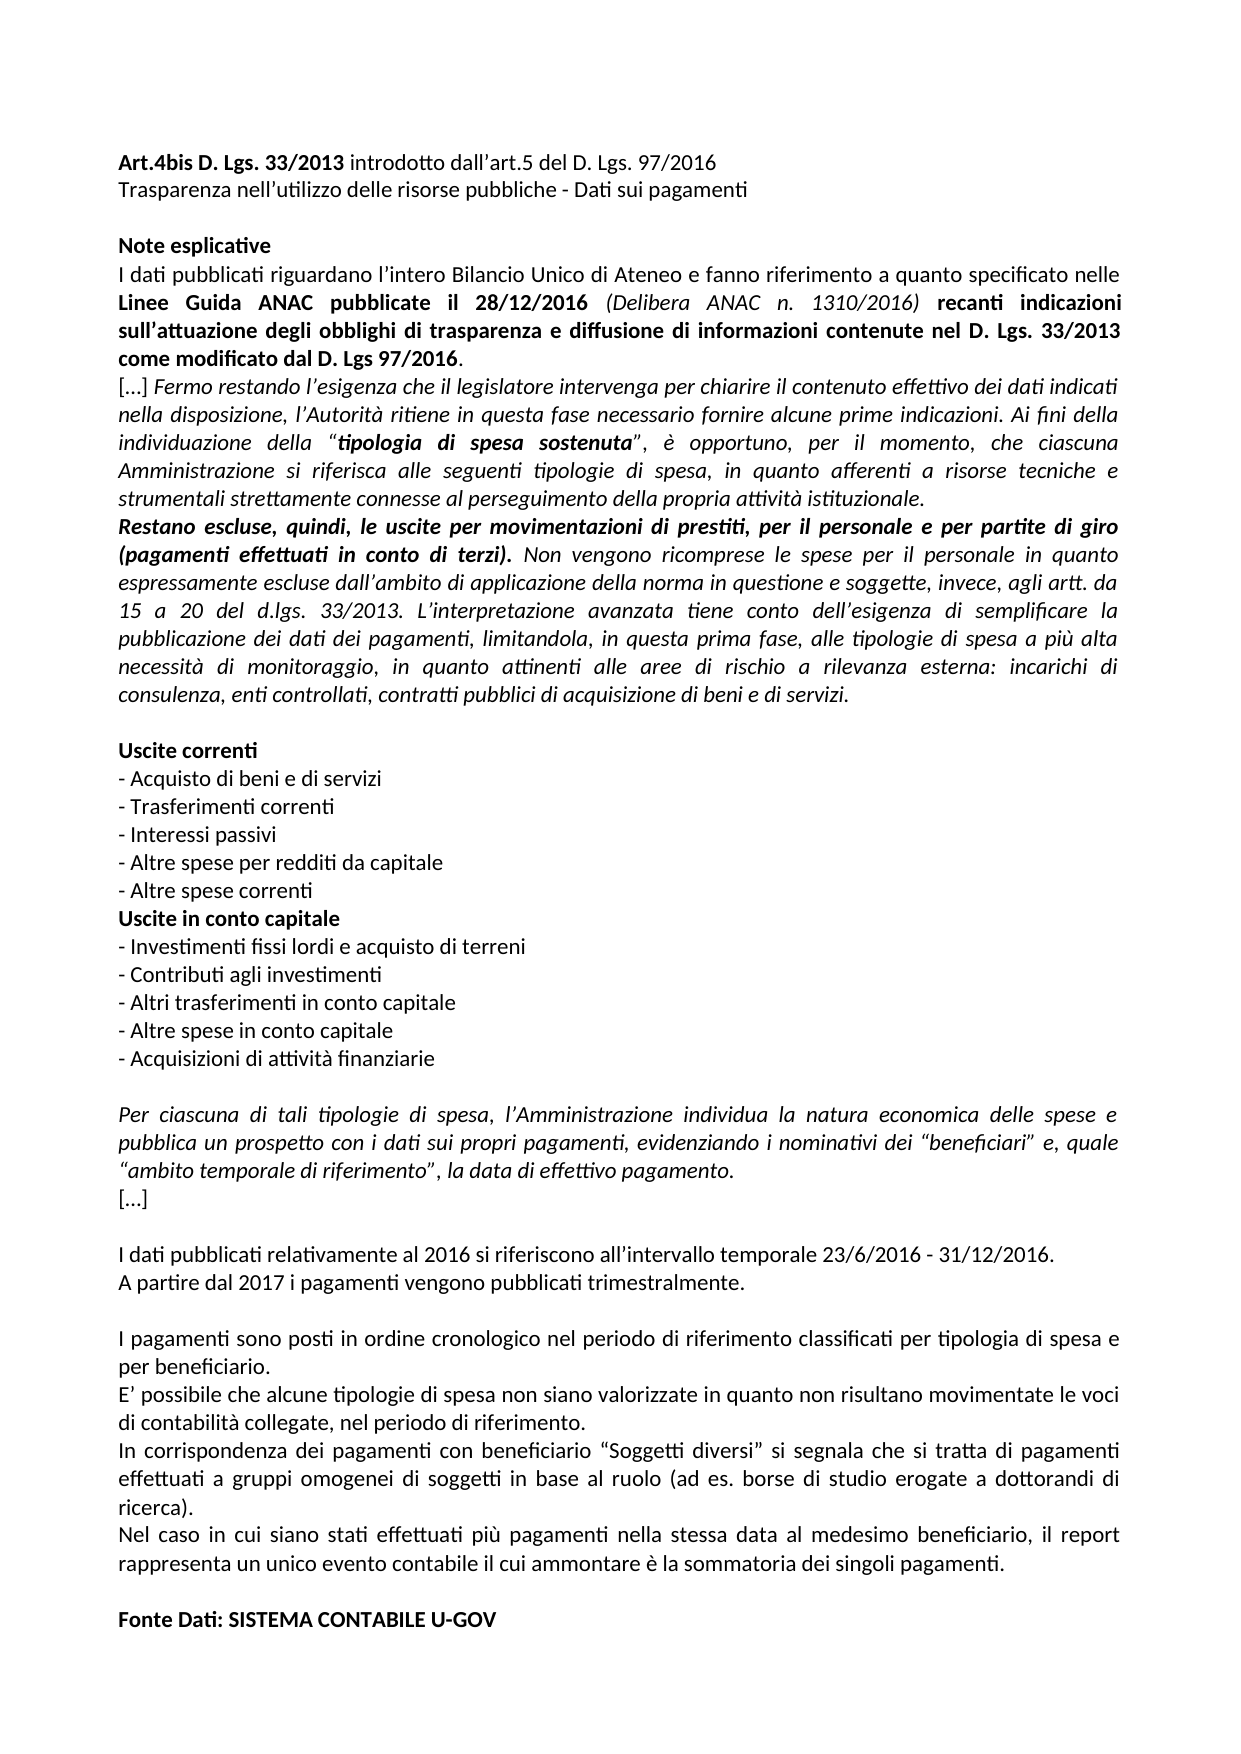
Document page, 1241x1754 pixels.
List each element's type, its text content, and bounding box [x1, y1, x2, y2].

text I dati pubblicati riguardano l’intero Bilancio Unico di Ateneo e fanno riferimento a quanto specificato nelle Linee Guida ANAC pubblicate il 28/12/2016 (Delibera ANAC n. 1310/2016) recanti indicazioni sull’attuazione degli obblighi di trasparenza e diffusione di informazioni contenute nel D. Lgs. 33/2013 come modificato dal D. Lgs 97/2016. [118, 260, 1122, 372]
text Restano escluse, quindi, le uscite per movimentazioni di prestiti, per il personale e per partite di giro (pagamenti effettuati in conto di terzi). Non vengono ricomprese le spese per il personale in quanto espressamente escluse dall’ambito di applicazione della norma in questione e soggette, invece, agli artt. da 15 a 20 del d.lgs. 33/2013. L’interpretazione avanzata tiene conto dell’esigenza di semplificare la pubblicazione dei dati dei pagamenti, limitandola, in questa prima fase, alle tipologie di spesa a più alta necessità di monitoraggio, in quanto attinenti alle aree di rischio a rilevanza esterna: incarichi di consulenza, enti controllati, contratti pubblici di acquisizione di beni e di servizi. [118, 512, 1122, 708]
text - Altre spese in conto capitale [118, 1016, 1122, 1044]
text - Acquisto di beni e di servizi [118, 764, 1122, 792]
text A partire dal 2017 i pagamenti vengono pubblicati trimestralmente. [118, 1268, 1122, 1296]
text […] [118, 1184, 1122, 1212]
text - Investimenti fissi lordi e acquisto di terreni [118, 932, 1122, 960]
text Art.4bis D. Lgs. 33/2013 introdotto dall’art.5 del D. Lgs. 97/2016 [118, 148, 1122, 176]
text - Interessi passivi [118, 820, 1122, 848]
text Note esplicative [118, 232, 1122, 260]
text - Contributi agli investimenti [118, 960, 1122, 988]
text […] Fermo restando l’esigenza che il legislatore intervenga per chiarire il contenuto effettivo dei dati indicati nella disposizione, l’Autorità ritiene in questa fase necessario fornire alcune prime indicazioni. Ai fini della individuazione della “tipologia di spesa sostenuta”, è opportuno, per il momento, che ciascuna Amministrazione si riferisca alle seguenti tipologie di spesa, in quanto afferenti a risorse tecniche e strumentali strettamente connesse al perseguimento della propria attività istituzionale. [118, 372, 1122, 512]
text - Trasferimenti correnti [118, 792, 1122, 820]
text I dati pubblicati relativamente al 2016 si riferiscono all’intervallo temporale 23/6/2016 - 31/12/2016. [118, 1240, 1122, 1268]
text Fonte Dati: SISTEMA CONTABILE U-GOV [118, 1605, 1122, 1633]
text - Altre spese correnti [118, 876, 1122, 904]
text - Acquisizioni di attività finanziarie [118, 1044, 1122, 1072]
text Uscite in conto capitale [118, 904, 1122, 932]
text - Altri trasferimenti in conto capitale [118, 988, 1122, 1016]
text - Altre spese per redditi da capitale [118, 848, 1122, 876]
text E’ possibile che alcune tipologie di spesa non siano valorizzate in quanto non risultano movimentate le voci di contabilità collegate, nel periodo di riferimento. [118, 1381, 1122, 1437]
text In corrispondenza dei pagamenti con beneficiario “Soggetti diversi” si segnala che si tratta di pagamenti effettuati a gruppi omogenei di soggetti in base al ruolo (ad es. borse di studio erogate a dottorandi di ricerca). [118, 1437, 1122, 1521]
text Uscite correnti [118, 736, 1122, 764]
text Per ciascuna di tali tipologie di spesa, l’Amministrazione individua la natura economica delle spese e pubblica un prospetto con i dati sui propri pagamenti, evidenziando i nominativi dei “beneficiari” e, quale “ambito temporale di riferimento”, la data di effettivo pagamento. [118, 1100, 1122, 1184]
text Trasparenza nell’utilizzo delle risorse pubbliche - Dati sui pagamenti [118, 176, 1122, 204]
text I pagamenti sono posti in ordine cronologico nel periodo di riferimento classificati per tipologia di spesa e per beneficiario. [118, 1324, 1122, 1381]
text Nel caso in cui siano stati effettuati più pagamenti nella stessa data al medesimo beneficiario, il report rappresenta un unico evento contabile il cui ammontare è la sommatoria dei singoli pagamenti. [118, 1521, 1122, 1577]
